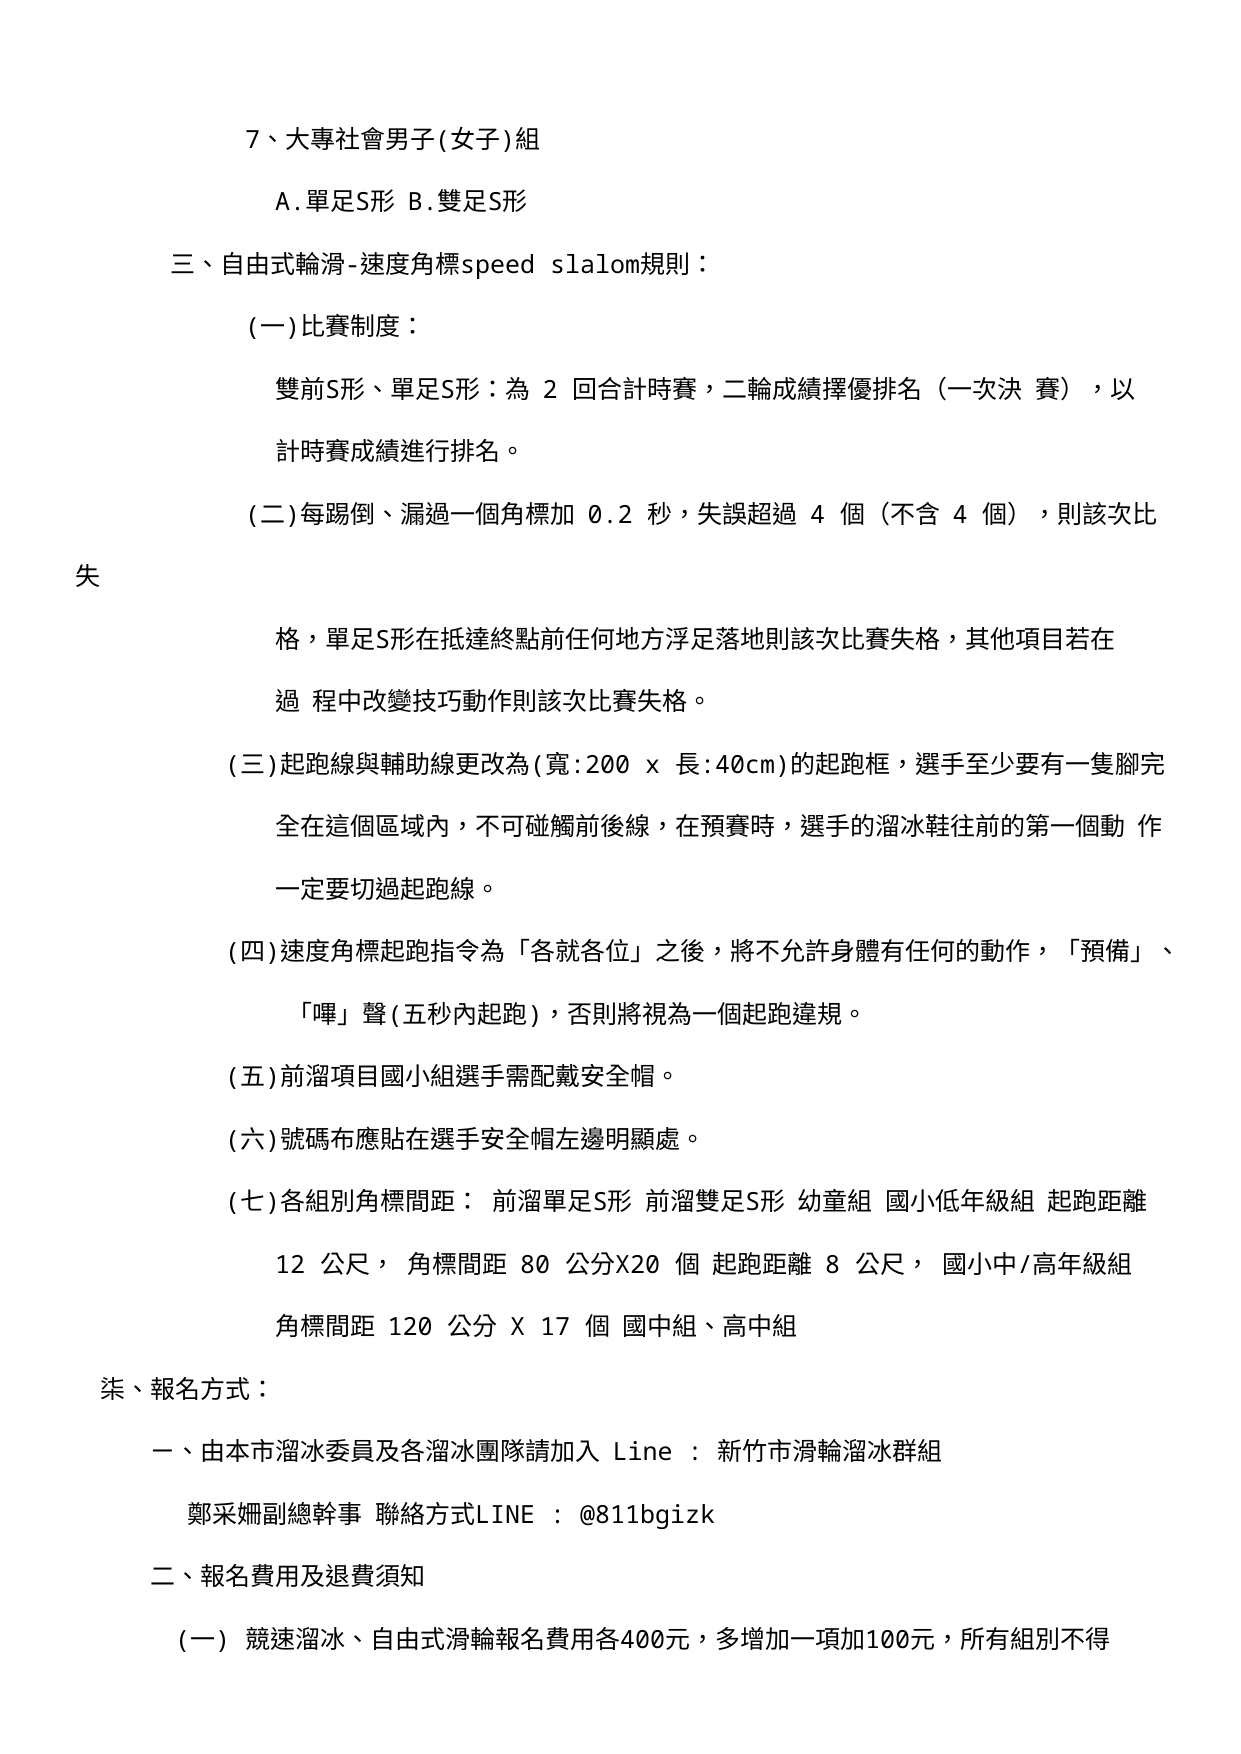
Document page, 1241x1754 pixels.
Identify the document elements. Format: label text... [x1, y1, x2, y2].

text (六)號碼布應貼在選手安全帽左邊明顯處。 [225, 1096, 1165, 1158]
text 格，單足S形在抵達終點前任何地方浮足落地則該次比賽失格，其他項目若在 [75, 596, 1165, 658]
text 雙前S形、單足S形：為 2 回合計時賽，二輪成績擇優排名（一次決 賽），以 [75, 346, 1165, 408]
text (一) 競速溜冰、自由式滑輪報名費用各400元，多增加一項加100元，所有組別不得 [175, 1596, 1165, 1658]
text (二)每踢倒、漏過一個角標加 0.2 秒，失誤超過 4 個（不含 4 個），則該次比失 [75, 471, 1165, 596]
text 7、大專社會男子(女子)組 [125, 96, 1165, 158]
text 三、自由式輪滑-速度角標speed slalom規則： [125, 221, 1165, 283]
text A.單足S形 B.雙足S形 [125, 158, 1165, 221]
text (五)前溜項目國小組選手需配戴安全帽。 [225, 1033, 1165, 1096]
text (三)起跑線與輔助線更改為(寬:200 x 長:40cm)的起跑框，選手至少要有一隻腳完 全在這個區域內，不可碰觸前後線，在預賽時，選手的溜冰鞋往前的第一個動 作一定要切過起跑線。 [225, 721, 1165, 908]
text 過 程中改變技巧動作則該次比賽失格。 [75, 658, 1165, 721]
text 柒、報名方式： [100, 1346, 1165, 1408]
text (七)各組別角標間距： 前溜單足S形 前溜雙足S形 幼童組 國小低年級組 起跑距離 12 公尺， 角標間距 80 公分X20 個 起跑距離 8 公尺， 國小中/高年級組 角標間距 120 公分 X 17 個 國中組、高中組 [225, 1158, 1165, 1346]
text (四)速度角標起跑指令為「各就各位」之後，將不允許身體有任何的動作，「預備」、 「嗶」聲(五秒內起跑)，否則將視為一個起跑違規。 [225, 908, 1165, 1033]
text ㄧ、由本市溜冰委員及各溜冰團隊請加入 Line : 新竹市滑輪溜冰群組 [150, 1408, 1165, 1471]
text (一)比賽制度： [125, 283, 1165, 346]
text 二、報名費用及退費須知 [150, 1533, 1165, 1596]
text 計時賽成績進行排名。 [75, 408, 1165, 471]
text 鄭采姍副總幹事 聯絡方式LINE : @811bgizk [75, 1471, 1165, 1533]
